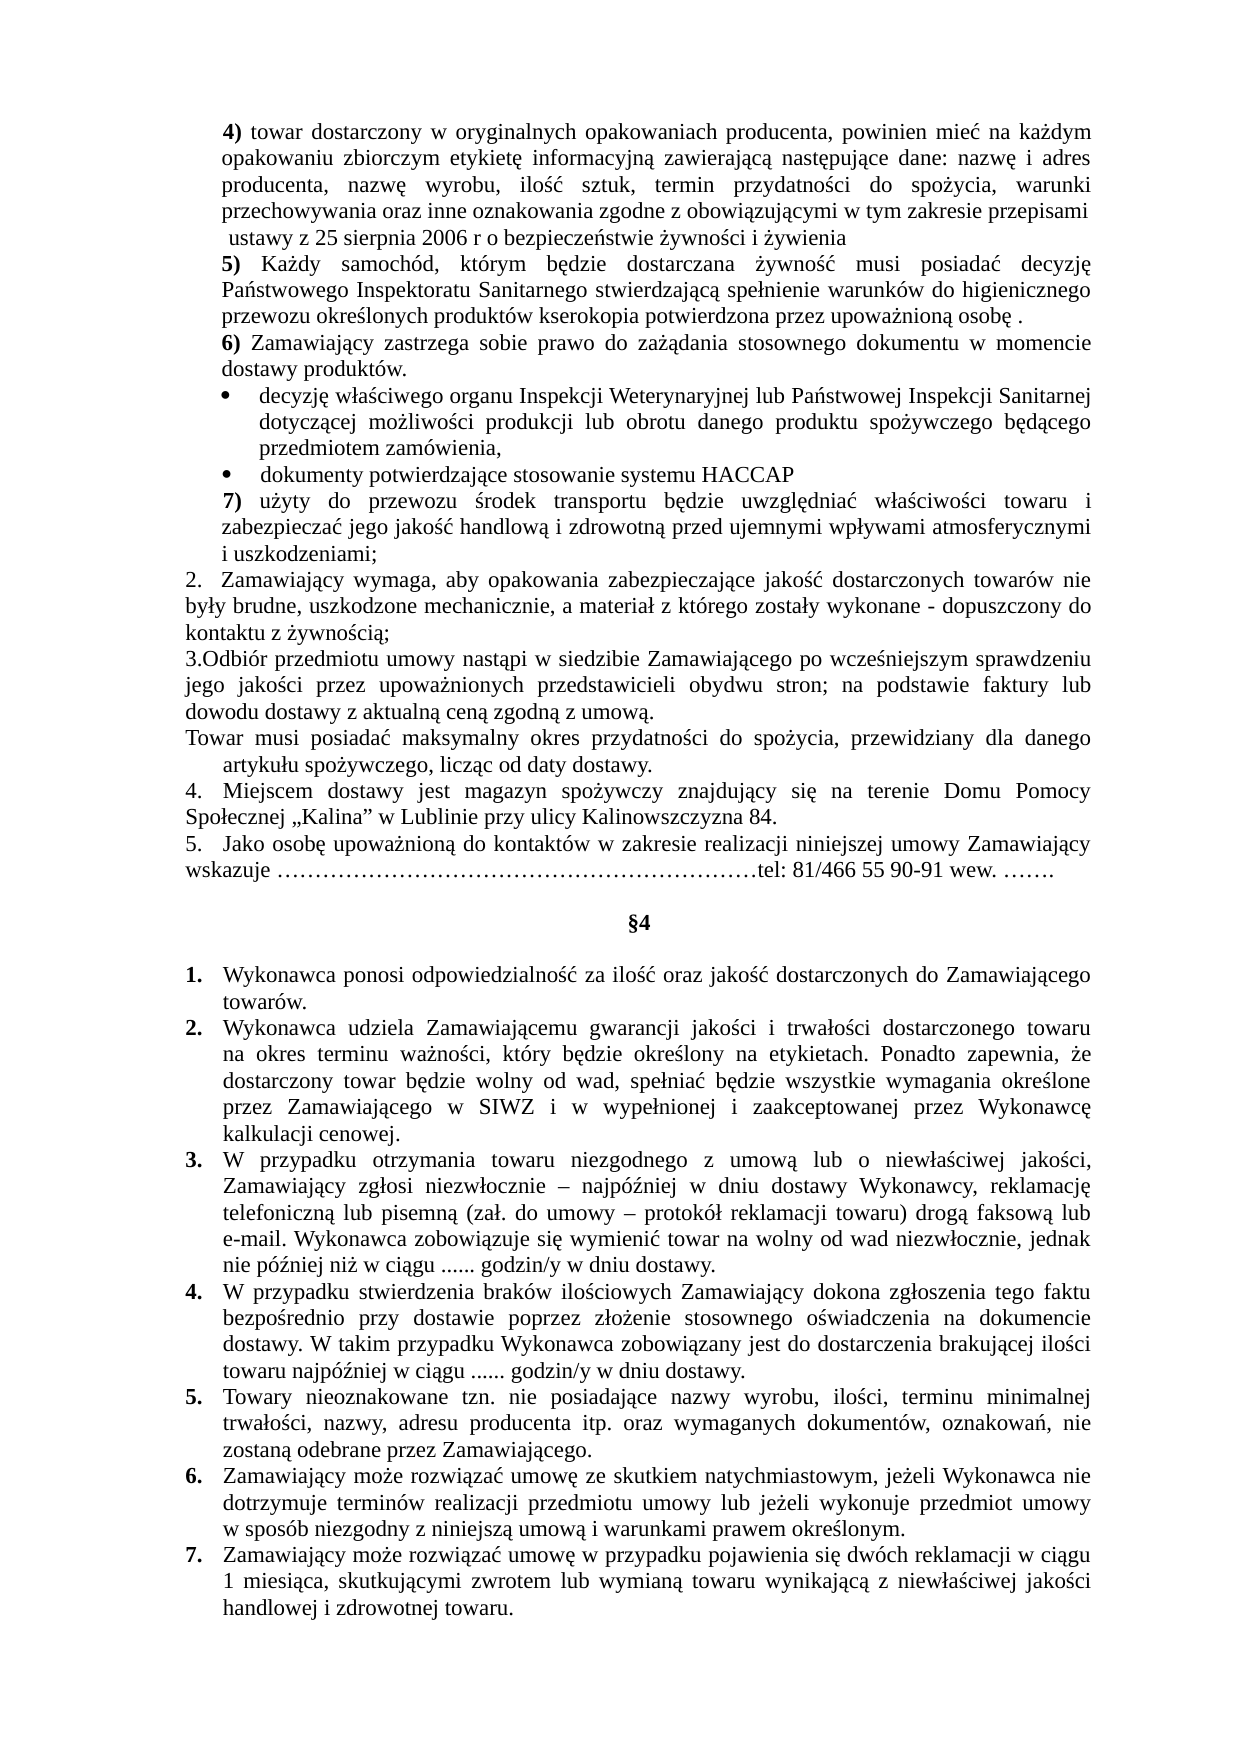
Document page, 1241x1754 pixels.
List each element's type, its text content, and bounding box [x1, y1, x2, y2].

list Wykonawca udziela Zamawiającemu gwarancji jakości i trwałości dostarczonego towaru na okres terminu ważności, który będzie określony na etykietach. Ponadto zapewnia, że dostarczony towar będzie wolny od wad, spełniać będzie wszystkie wymagania określone przez Zamawiającego w SIWZ i w wypełnionej i zaakceptowanej przez Wykonawcę kalkulacji cenowej. [185, 1014, 1092, 1146]
text 4) towar dostarczony w oryginalnych opakowaniach producenta, powinien mieć na każdym opakowaniu zbiorczym etykietę informacyjną zawierającą następujące dane: nazwę i adres producenta, nazwę wyrobu, ilość sztuk, termin przydatności do spożycia, warunki przechowywania oraz inne oznakowania zgodne z obowiązującymi w tym zakresie przepisami [221, 118, 1092, 223]
text ustawy z 25 sierpnia 2006 r o bezpieczeństwie żywności i żywienia [185, 223, 1092, 250]
list Towary nieoznakowane tzn. nie posiadające nazwy wyrobu, ilości, terminu minimalnej trwałości, nazwy, adresu producenta itp. oraz wymaganych dokumentów, oznakowań, nie zostaną odebrane przez Zamawiającego. [185, 1383, 1092, 1462]
list W przypadku stwierdzenia braków ilościowych Zamawiający dokona zgłoszenia tego faktu bezpośrednio przy dostawie poprzez złożenie stosownego oświadczenia na dokumencie dostawy. W takim przypadku Wykonawca zobowiązany jest do dostarczenia brakującej ilości towaru najpóźniej w ciągu ...... godzin/y w dniu dostawy. [185, 1278, 1092, 1383]
list Jako osobę upoważnioną do kontaktów w zakresie realizacji niniejszej umowy Zamawiający wskazuje ………………………………………………………tel: 81/466 55 90-91 wew. ……. [185, 830, 1092, 882]
list Miejscem dostawy jest magazyn spożywczy znajdujący się na terenie Domu Pomocy Społecznej „Kalina” w Lublinie przy ulicy Kalinowszczyzna 84. [185, 777, 1092, 830]
list Wykonawca ponosi odpowiedzialność za ilość oraz jakość dostarczonych do Zamawiającego towarów. [185, 961, 1092, 1014]
list Zamawiający może rozwiązać umowę ze skutkiem natychmiastowym, jeżeli Wykonawca nie dotrzymuje terminów realizacji przedmiotu umowy lub jeżeli wykonuje przedmiot umowy w sposób niezgodny z niniejszą umową i warunkami prawem określonym. [185, 1462, 1092, 1541]
list W przypadku otrzymania towaru niezgodnego z umową lub o niewłaściwej jakości, Zamawiający zgłosi niezwłocznie – najpóźniej w dniu dostawy Wykonawcy, reklamację telefoniczną lub pisemną (zał. do umowy – protokół reklamacji towaru) drogą faksową lub e-mail. Wykonawca zobowiązuje się wymienić towar na wolny od wad niezwłocznie, jednak nie później niż w ciągu ...... godzin/y w dniu dostawy. [185, 1146, 1092, 1278]
text Towar musi posiadać maksymalny okres przydatności do spożycia, przewidziany dla danego artykułu spożywczego, licząc od daty dostawy. [185, 724, 1092, 777]
text 7) użyty do przewozu środek transportu będzie uwzględniać właściwości towaru i zabezpieczać jego jakość handlową i zdrowotną przed ujemnymi wpływami atmosferycznymi i uszkodzeniami; [221, 487, 1092, 566]
list Zamawiający może rozwiązać umowę w przypadku pojawienia się dwóch reklamacji w ciągu 1 miesiąca, skutkującymi zwrotem lub wymianą towaru wynikającą z niewłaściwej jakości handlowej i zdrowotnej towaru. [185, 1541, 1092, 1620]
text §4 [185, 909, 1092, 935]
text 5) Każdy samochód, którym będzie dostarczana żywność musi posiadać decyzję Państwowego Inspektoratu Sanitarnego stwierdzającą spełnienie warunków do higienicznego przewozu określonych produktów kserokopia potwierdzona przez upoważnioną osobę . [221, 250, 1092, 329]
text 3.Odbiór przedmiotu umowy nastąpi w siedzibie Zamawiającego po wcześniejszym sprawdzeniu jego jakości przez upoważnionych przedstawicieli obydwu stron; na podstawie faktury lub dowodu dostawy z aktualną ceną zgodną z umową. [185, 645, 1092, 724]
list decyzję właściwego organu Inspekcji Weterynaryjnej lub Państwowej Inspekcji Sanitarnej dotyczącej możliwości produkcji lub obrotu danego produktu spożywczego będącego przedmiotem zamówienia, [221, 382, 1092, 461]
text 6) Zamawiający zastrzega sobie prawo do zażądania stosownego dokumentu w momencie dostawy produktów. [221, 329, 1092, 382]
list dokumenty potwierdzające stosowanie systemu HACCAP [223, 461, 1092, 487]
text 2. Zamawiający wymaga, aby opakowania zabezpieczające jakość dostarczonych towarów nie były brudne, uszkodzone mechanicznie, a materiał z którego zostały wykonane - dopuszczony do kontaktu z żywnością; [185, 566, 1092, 645]
